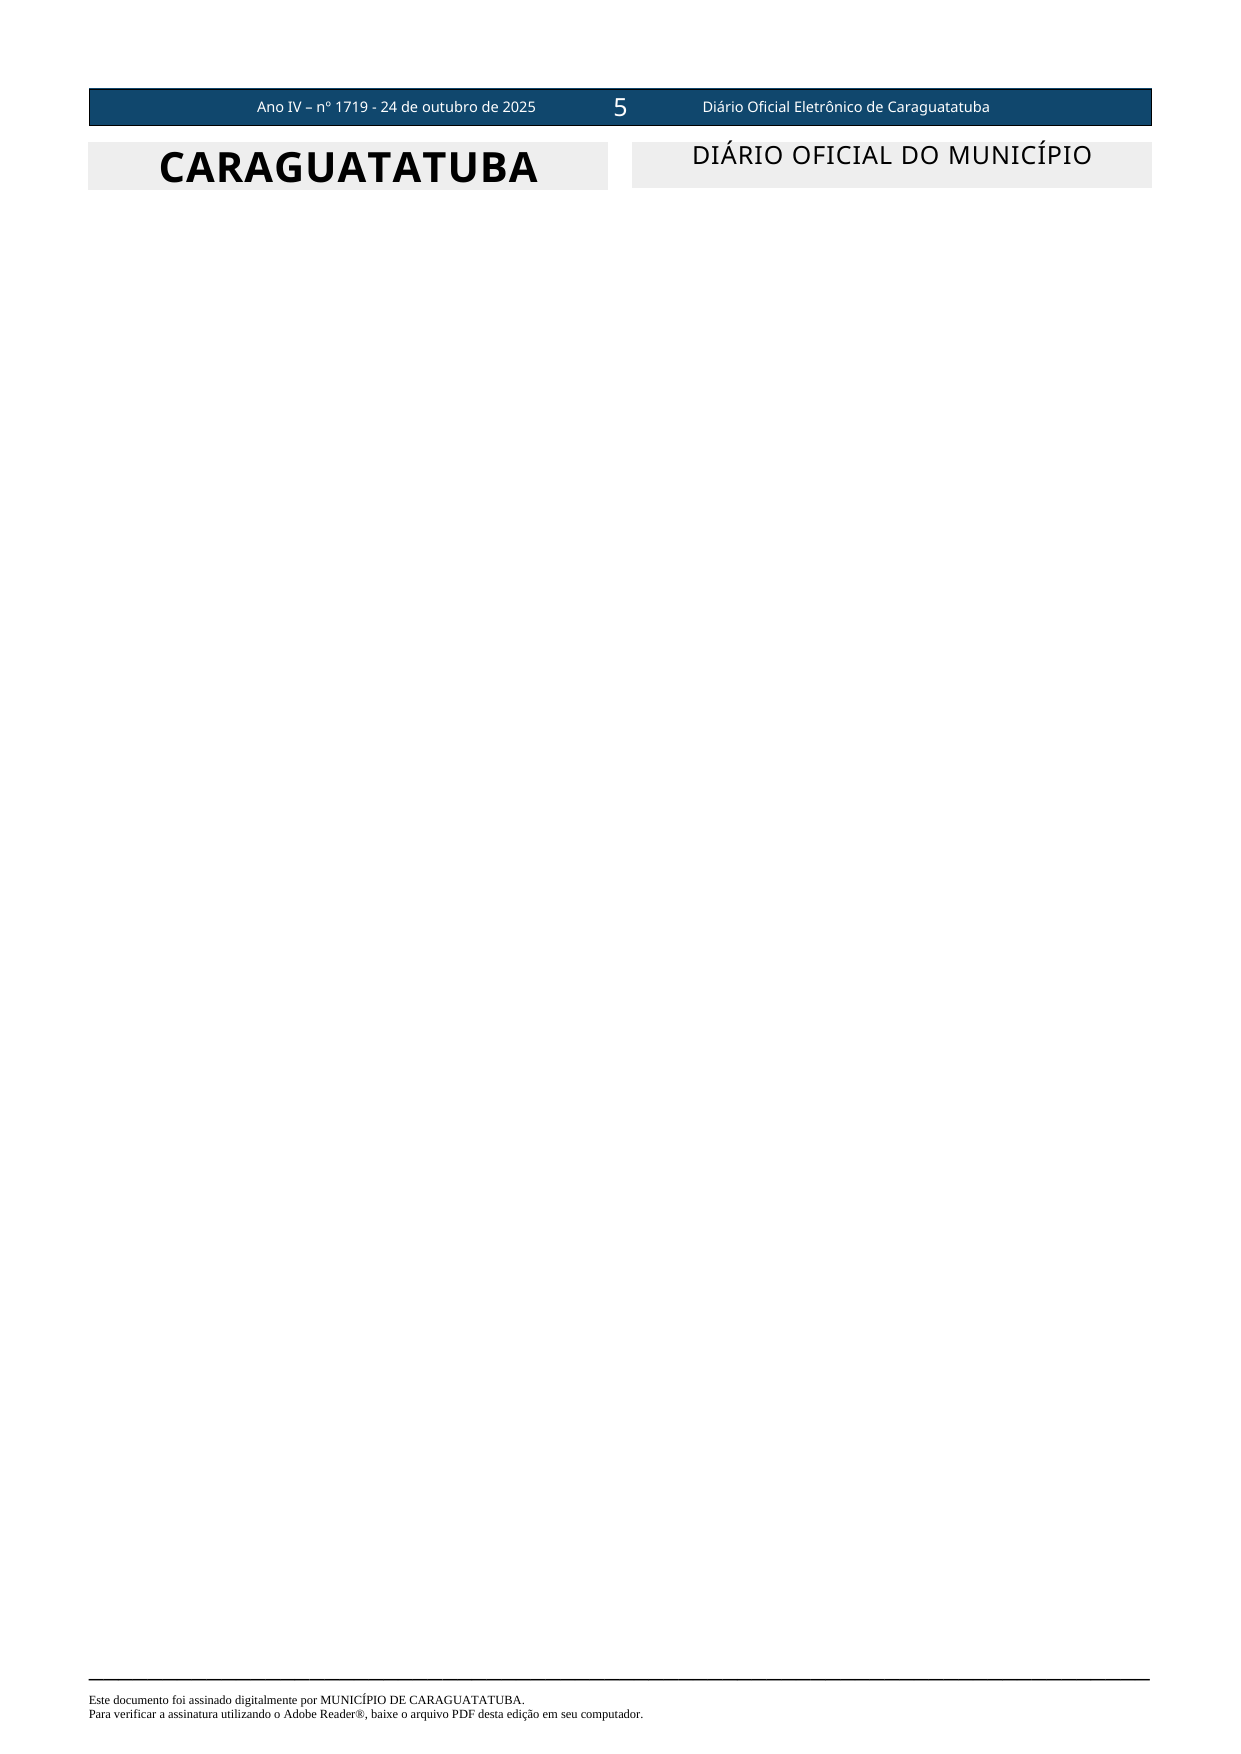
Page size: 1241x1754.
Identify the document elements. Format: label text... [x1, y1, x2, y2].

text CARAGUATATUBA [88, 142, 608, 190]
text DIÁRIO OFICIAL DO MUNICÍPIO [632, 142, 1152, 171]
